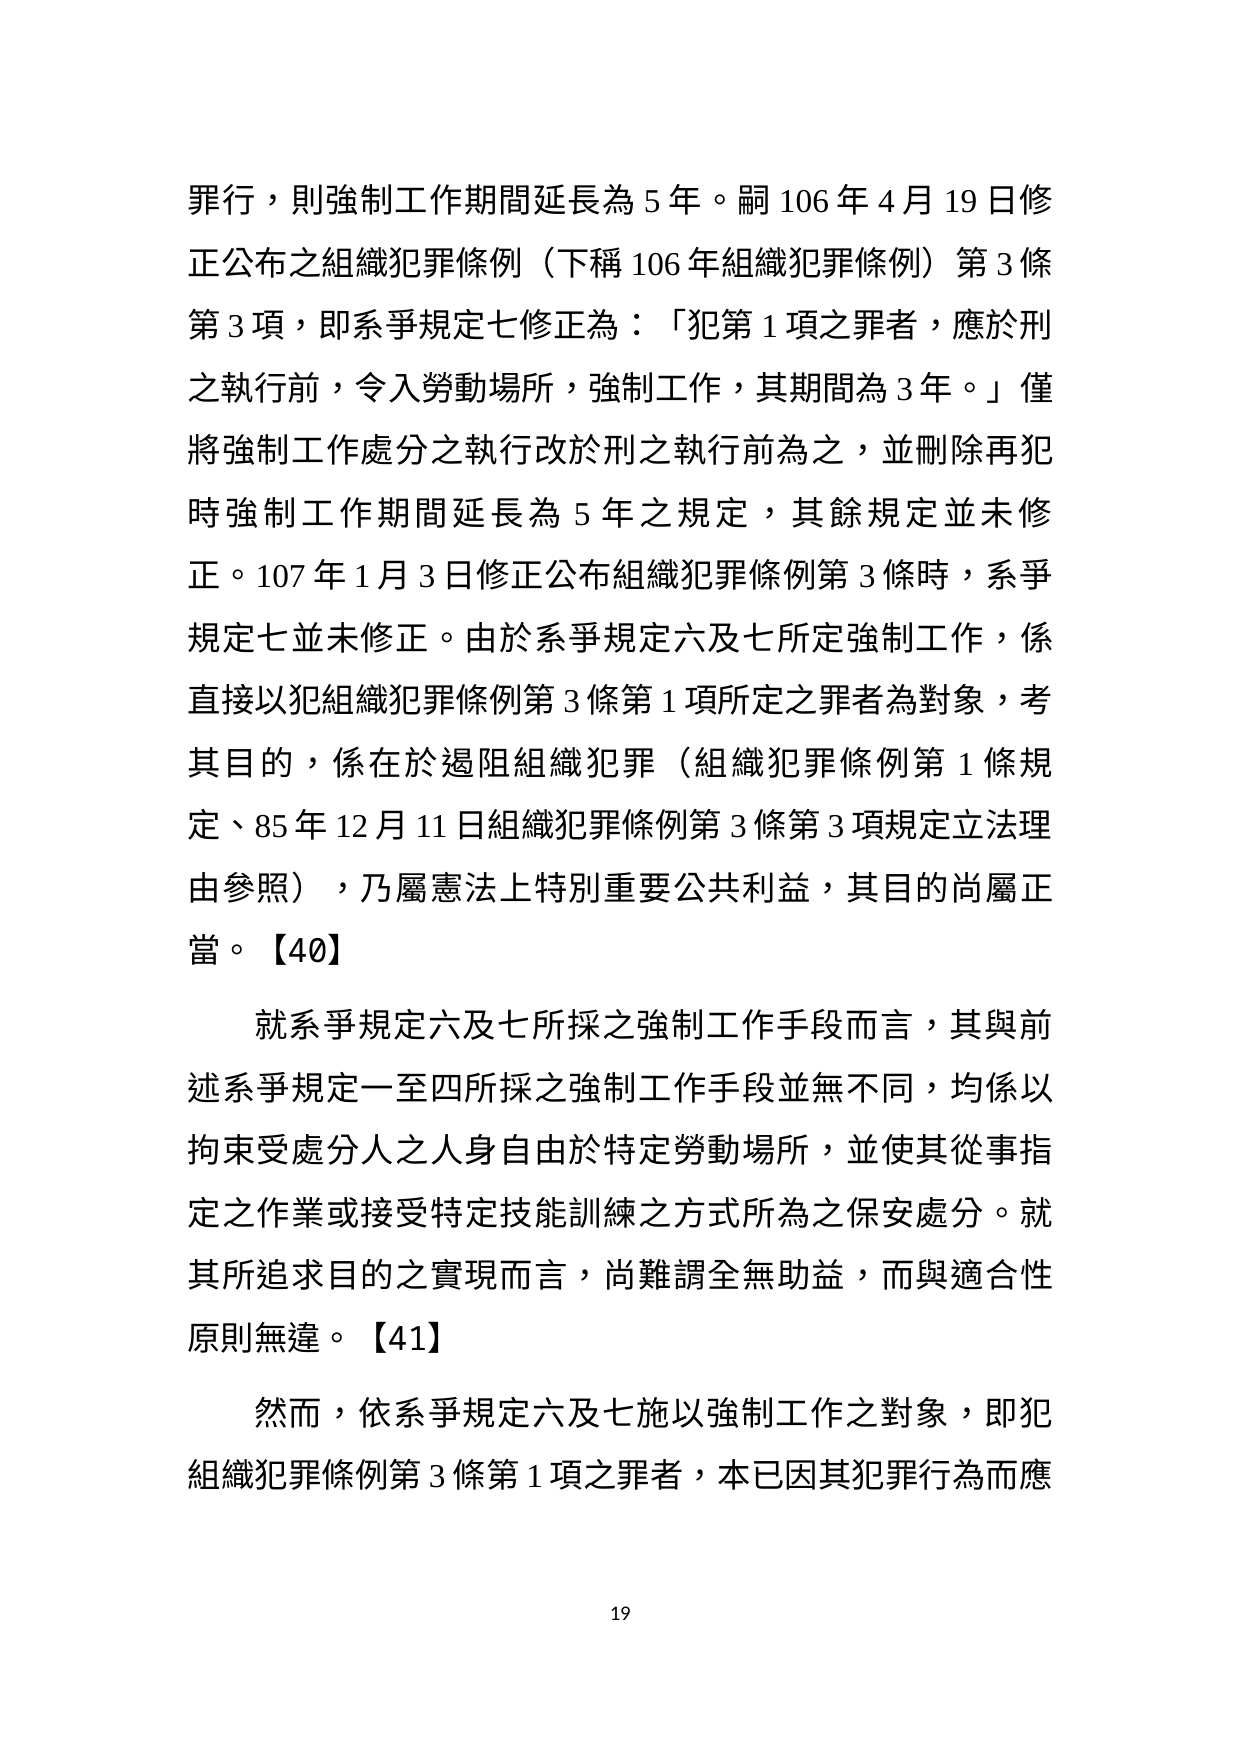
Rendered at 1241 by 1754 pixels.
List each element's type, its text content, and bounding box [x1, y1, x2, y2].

text 罪行，則強制工作期間延長為5年。嗣106年4月19日修正公布之組織犯罪條例（下稱106年組織犯罪條例）第3條第3項，即系爭規定七修正為：「犯第1項之罪者，應於刑之執行前，令入勞動場所，強制工作，其期間為3年。」僅將強制工作處分之執行改於刑之執行前為之，並刪除再犯時強制工作期間延長為5年之規定，其餘規定並未修正。107年1月3日修正公布組織犯罪條例第3條時，系爭規定七並未修正。由於系爭規定六及七所定強制工作，係直接以犯組織犯罪條例第3條第1項所定之罪者為對象，考其目的，係在於遏阻組織犯罪（組織犯罪條例第1條規定、85年12月11日組織犯罪條例第3條第3項規定立法理由參照），乃屬憲法上特別重要公共利益，其目的尚屬正當。【40】 [187, 157, 1053, 969]
text 然而，依系爭規定六及七施以強制工作之對象，即犯組織犯罪條例第3條第1項之罪者，本已因其犯罪行為而應 [187, 1369, 1053, 1494]
text 就系爭規定六及七所採之強制工作手段而言，其與前述系爭規定一至四所採之強制工作手段並無不同，均係以拘束受處分人之人身自由於特定勞動場所，並使其從事指定之作業或接受特定技能訓練之方式所為之保安處分。就其所追求目的之實現而言，尚難謂全無助益，而與適合性原則無違。【41】 [187, 982, 1053, 1357]
